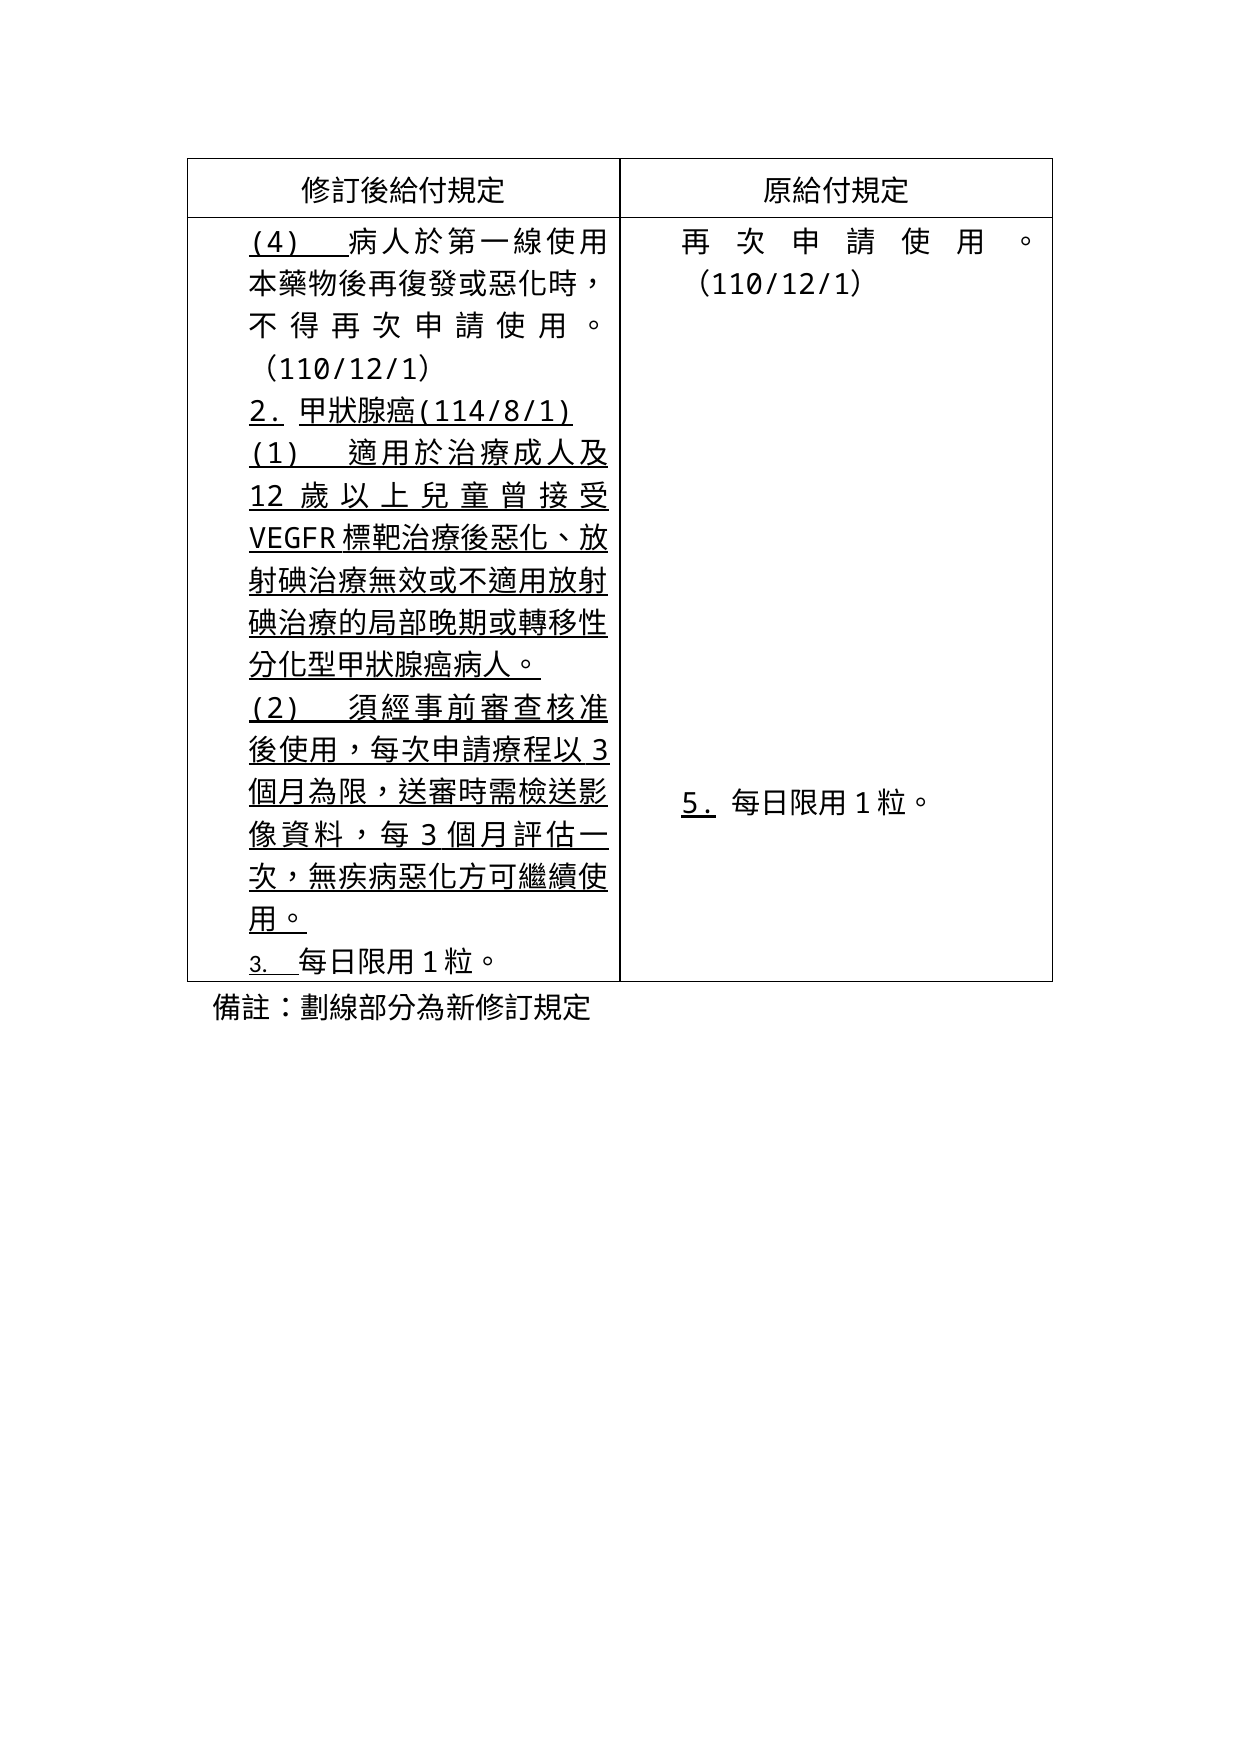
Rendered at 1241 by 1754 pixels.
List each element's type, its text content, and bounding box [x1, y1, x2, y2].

table_header 修訂後給付規定 [188, 159, 619, 217]
text 備註：劃線部分為新修訂規定 [212, 982, 1053, 1027]
table_header 原給付規定 [621, 159, 1052, 217]
table_cell 9.74.Cabozantinib (如Cabometyx)： (108/12/1、110/12/1、114/8/1) 腎細胞癌(108/12/1、110/12/1) 適用於未曾接受過治療的中度/重度風險晚期腎細胞癌病人。（110/12/1） 無效後則不給付temsirolimus。 病人若對藥物產生耐受性不佳（intolerance），則以原來藥物減量為原則，若嚴重耐受性不佳，可以換其他TKI。 適用於先前經抗血管新生療法 (anti-angiogenic therapy)治療無效的晚期腎細胞癌病人。 須經事前審查核准後使用，每次申請療程以3個月為限，送審時需檢送影像資料，每3個月評估一次，無疾病惡化方可繼續使用。（110/12/1） 病人於第一線使用本藥物後再復發或惡化時，不得再次申請使用。（110/12/1） 甲狀腺癌(114/8/1) 適用於治療成人及12歲以上兒童曾接受VEGFR標靶治療後惡化、放射碘治療無效或不適用放射碘治療的局部晚期或轉移性分化型甲狀腺癌病人。 須經事前審查核准後使用，每次申請療程以3個月為限，送審時需檢送影像資料，每3個月評估一次，無疾病惡化方可繼續使用。 每日限用1粒。 [188, 218, 619, 981]
table_cell 再次申請使用。（110/12/1） 每日限用1粒。 [621, 218, 1052, 981]
